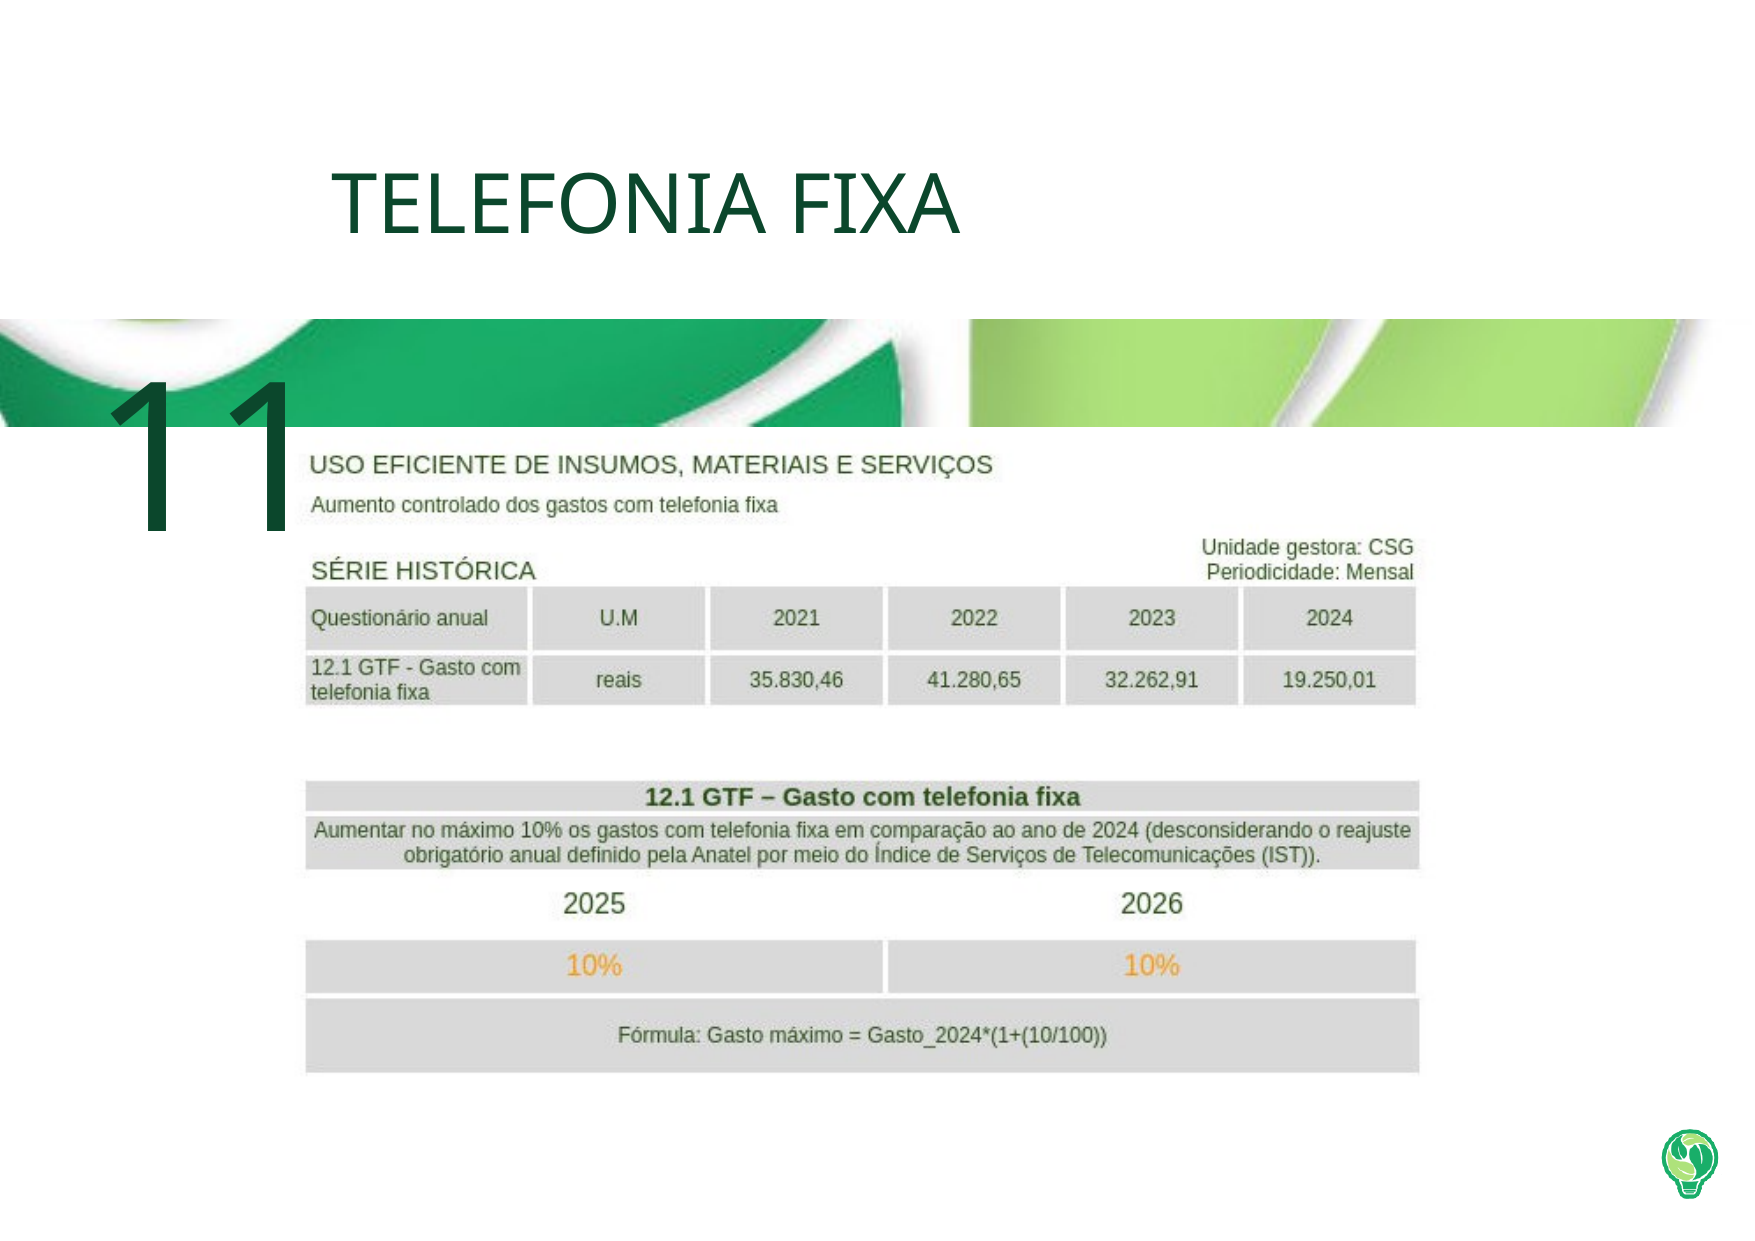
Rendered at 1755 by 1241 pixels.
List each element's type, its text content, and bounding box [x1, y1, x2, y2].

subtitle 11TELEFONIA FIXA [92, 11, 1666, 319]
